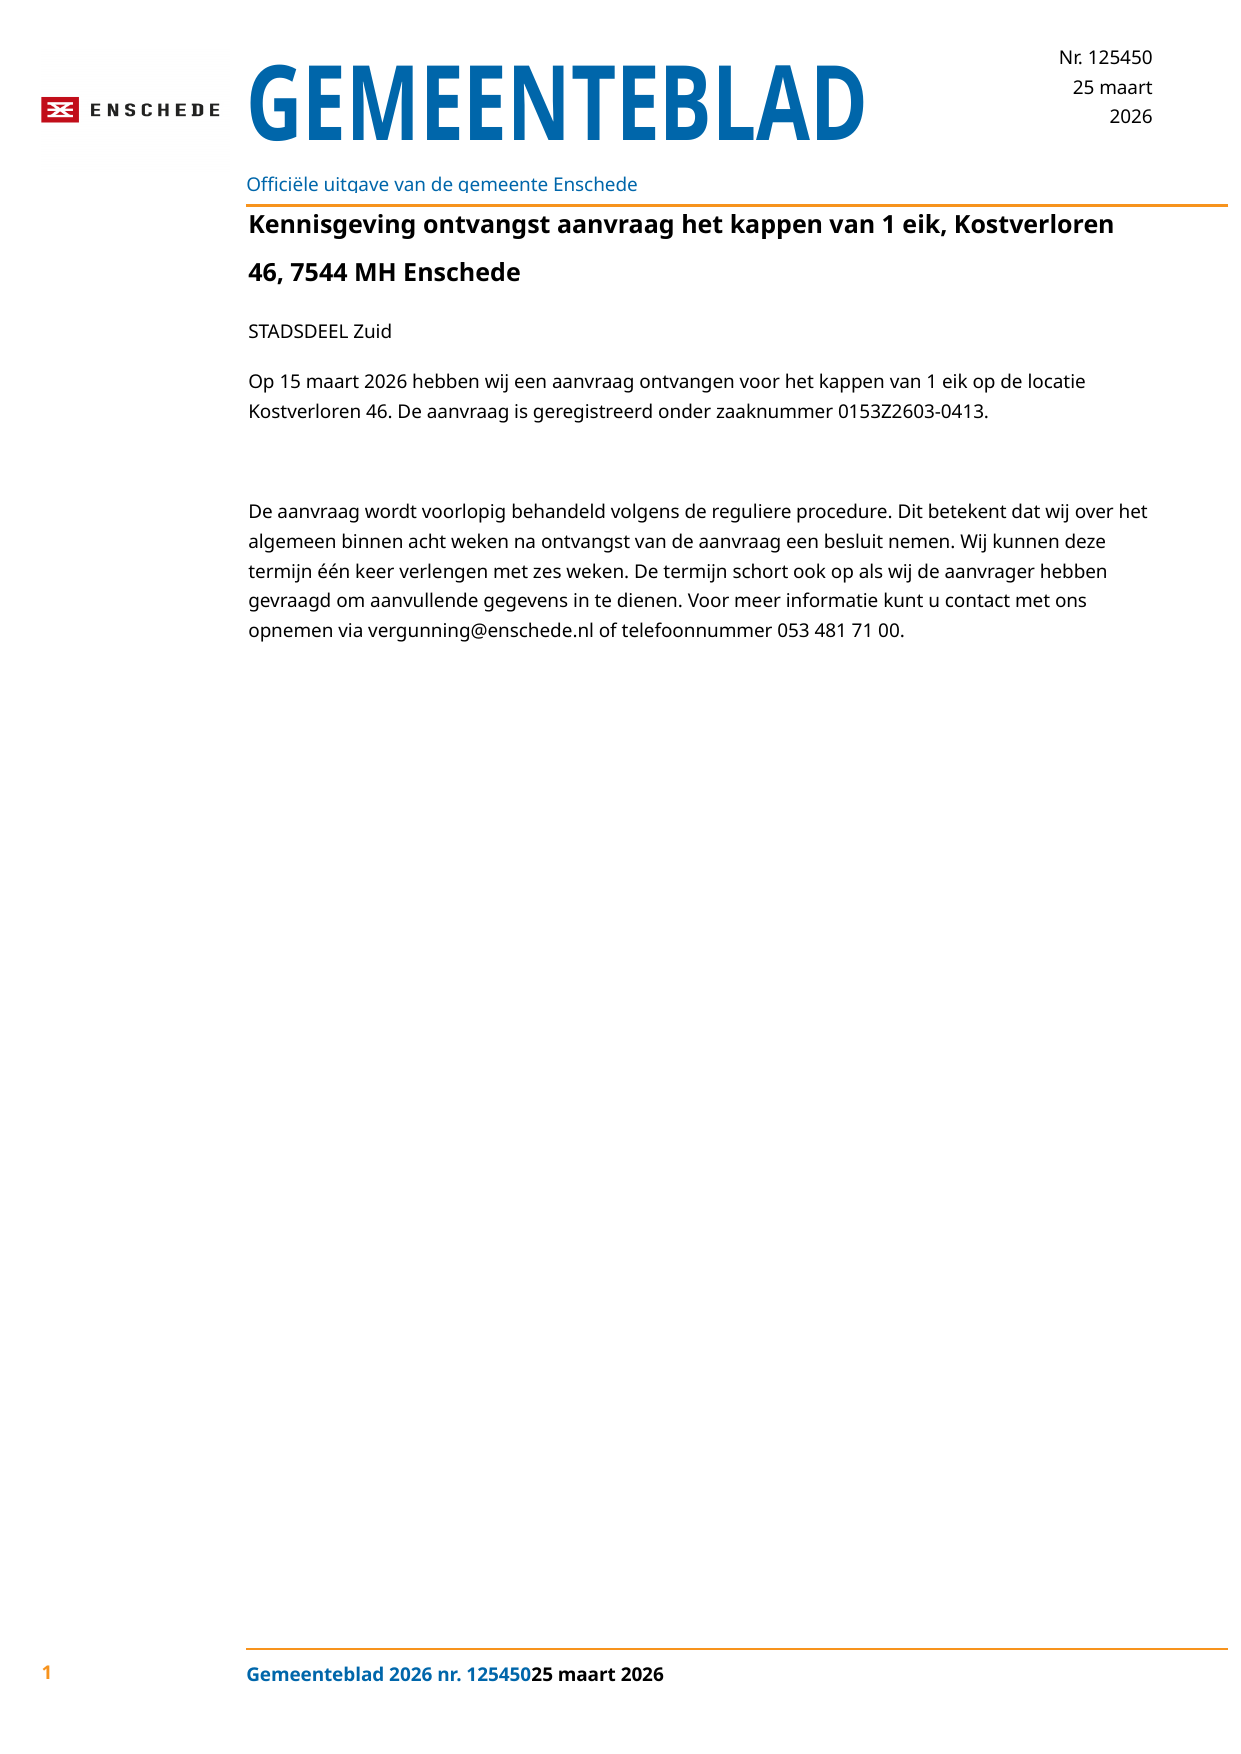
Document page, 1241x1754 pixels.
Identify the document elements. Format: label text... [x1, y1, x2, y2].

picture [41, 47, 231, 172]
text STADSDEEL Zuid [248, 318, 1152, 344]
text De aanvraag wordt voorlopig behandeld volgens de reguliere procedure. Dit betekent dat wij over het algemeen binnen acht weken na ontvangst van de aanvraag een besluit nemen. Wij kunnen deze termijn één keer verlengen met zes weken. De termijn schort ook op als wij de aanvrager hebben gevraagd om aanvullende gegevens in te dienen. Voor meer informatie kunt u contact met ons opnemen via vergunning@enschede.nl of telefoonnummer 053 481 71 00. [248, 499, 1152, 643]
text Kennisgeving ontvangst aanvraag het kappen van 1 eik, Kostverloren 46, 7544 MH Enschede [248, 207, 1152, 288]
text Op 15 maart 2026 hebben wij een aanvraag ontvangen voor het kappen van 1 eik op de locatie Kostverloren 46. De aanvraag is geregistreerd onder zaaknummer 0153Z2603-0413. [248, 368, 1152, 424]
